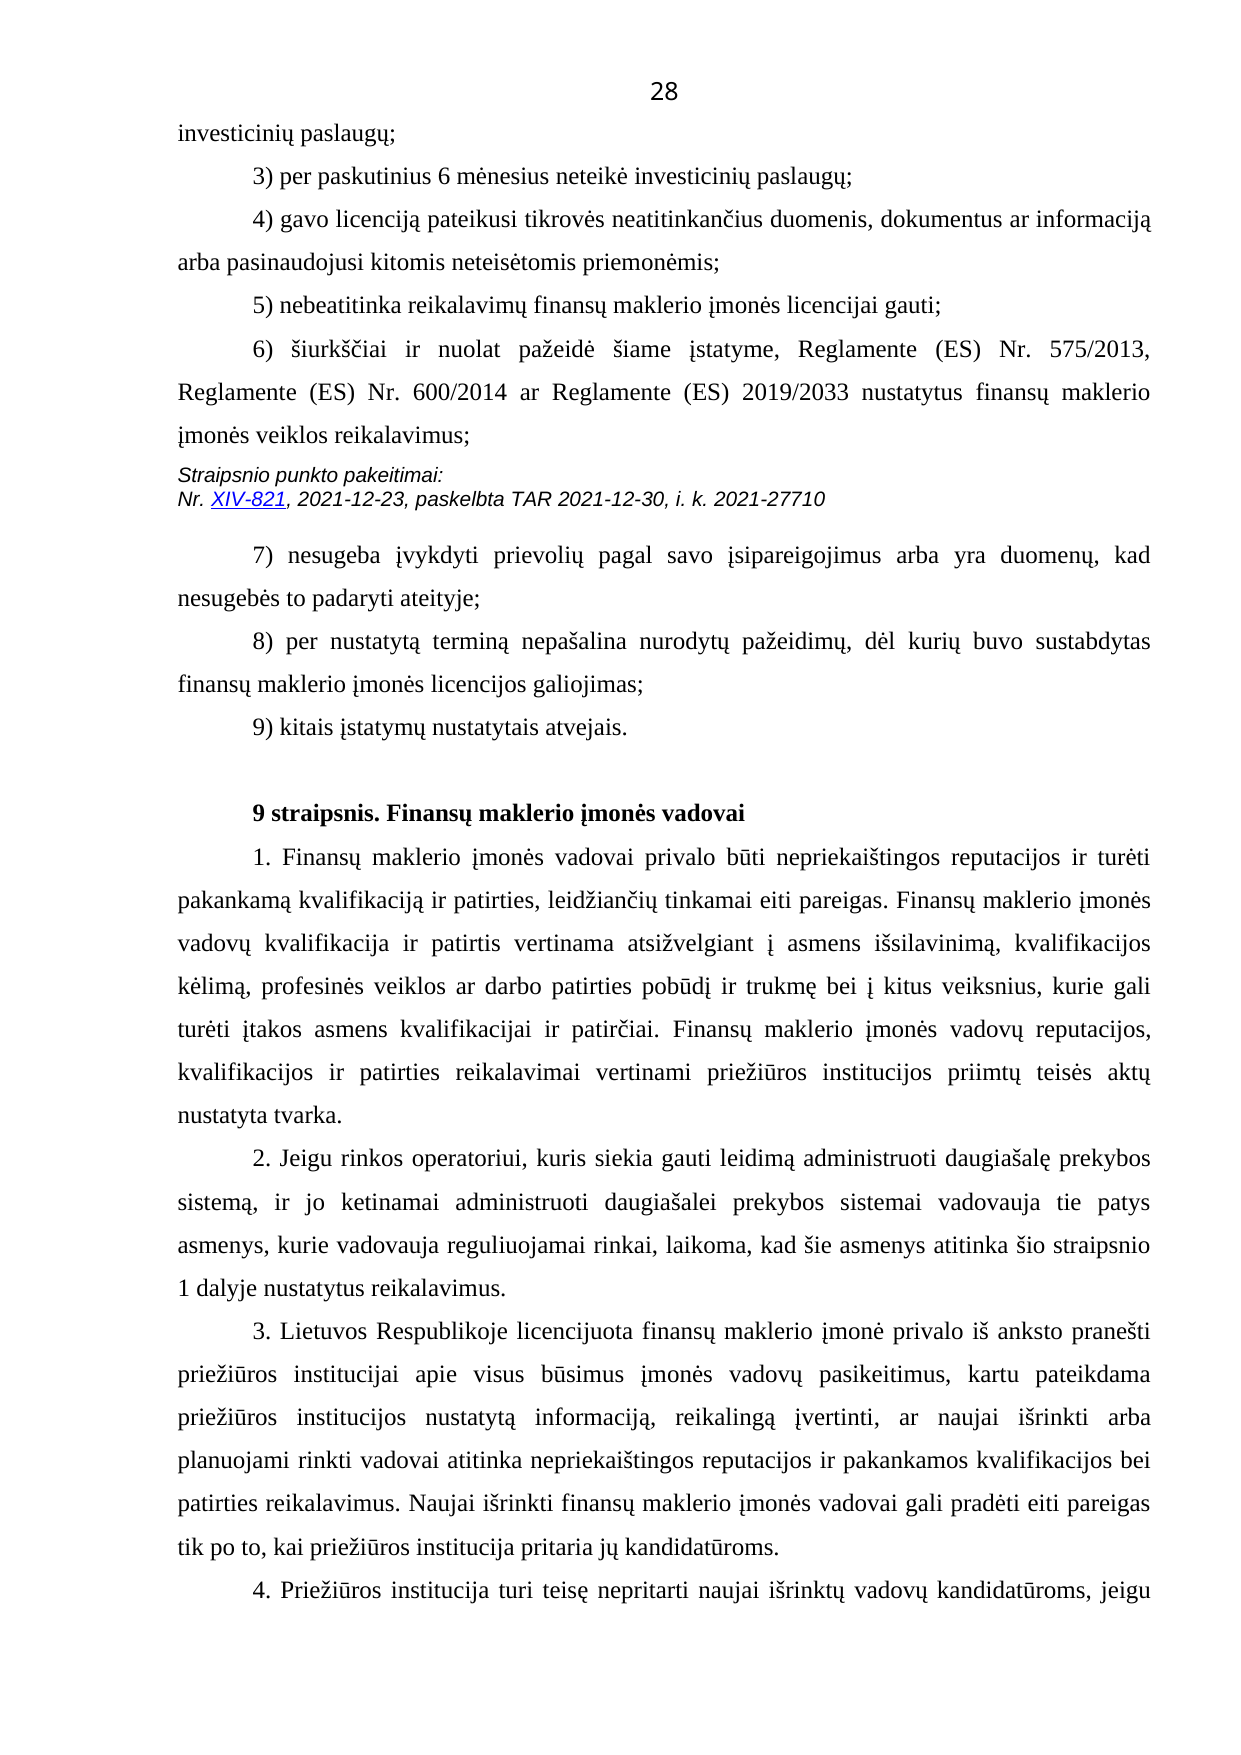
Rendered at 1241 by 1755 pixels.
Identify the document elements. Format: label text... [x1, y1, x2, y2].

text 2. Jeigu rinkos operatoriui, kuris siekia gauti leidimą administruoti daugiašalę prekybos sistemą, ir jo ketinamai administruoti daugiašalei prekybos sistemai vadovauja tie patys asmenys, kurie vadovauja reguliuojamai rinkai, laikoma, kad šie asmenys atitinka šio straipsnio 1 dalyje nustatytus reikalavimus. [177, 1143, 1152, 1302]
text 4) gavo licenciją pateikusi tikrovės neatitinkančius duomenis, dokumentus ar informaciją arba pasinaudojusi kitomis neteisėtomis priemonėmis; [177, 204, 1152, 276]
text 4. Priežiūros institucija turi teisę nepritarti naujai išrinktų vadovų kandidatūroms, jeigu [177, 1575, 1152, 1603]
text Nr. XIV-821, 2021-12-23, paskelbta TAR 2021-12-30, i. k. 2021-27710 [177, 487, 1152, 511]
text investicinių paslaugų; [177, 118, 1152, 147]
text 3) per paskutinius 6 mėnesius neteikė investicinių paslaugų; [177, 161, 1152, 190]
text 7) nesugeba įvykdyti prievolių pagal savo įsipareigojimus arba yra duomenų, kad nesugebės to padaryti ateityje; [177, 540, 1152, 612]
text 9 straipsnis. Finansų maklerio įmonės vadovai [177, 798, 1152, 827]
text 8) per nustatytą terminą nepašalina nurodytų pažeidimų, dėl kurių buvo sustabdytas finansų maklerio įmonės licencijos galiojimas; [177, 626, 1152, 698]
text 5) nebeatitinka reikalavimų finansų maklerio įmonės licencijai gauti; [177, 291, 1152, 319]
text Straipsnio punkto pakeitimai: [177, 463, 1152, 487]
text 3. Lietuvos Respublikoje licencijuota finansų maklerio įmonė privalo iš anksto pranešti priežiūros institucijai apie visus būsimus įmonės vadovų pasikeitimus, kartu pateikdama priežiūros institucijos nustatytą informaciją, reikalingą įvertinti, ar naujai išrinkti arba planuojami rinkti vadovai atitinka nepriekaištingos reputacijos ir pakankamos kvalifikacijos bei patirties reikalavimus. Naujai išrinkti finansų maklerio įmonės vadovai gali pradėti eiti pareigas tik po to, kai priežiūros institucija pritaria jų kandidatūroms. [177, 1316, 1152, 1560]
text 9) kitais įstatymų nustatytais atvejais. [177, 712, 1152, 741]
text 6) šiurkščiai ir nuolat pažeidė šiame įstatyme, Reglamente (ES) Nr. 575/2013, Reglamente (ES) Nr. 600/2014 ar Reglamente (ES) 2019/2033 nustatytus finansų maklerio įmonės veiklos reikalavimus; [177, 334, 1152, 449]
text 1. Finansų maklerio įmonės vadovai privalo būti nepriekaištingos reputacijos ir turėti pakankamą kvalifikaciją ir patirties, leidžiančių tinkamai eiti pareigas. Finansų maklerio įmonės vadovų kvalifikacija ir patirtis vertinama atsižvelgiant į asmens išsilavinimą, kvalifikacijos kėlimą, profesinės veiklos ar darbo patirties pobūdį ir trukmę bei į kitus veiksnius, kurie gali turėti įtakos asmens kvalifikacijai ir patirčiai. Finansų maklerio įmonės vadovų reputacijos, kvalifikacijos ir patirties reikalavimai vertinami priežiūros institucijos priimtų teisės aktų nustatyta tvarka. [177, 842, 1152, 1129]
